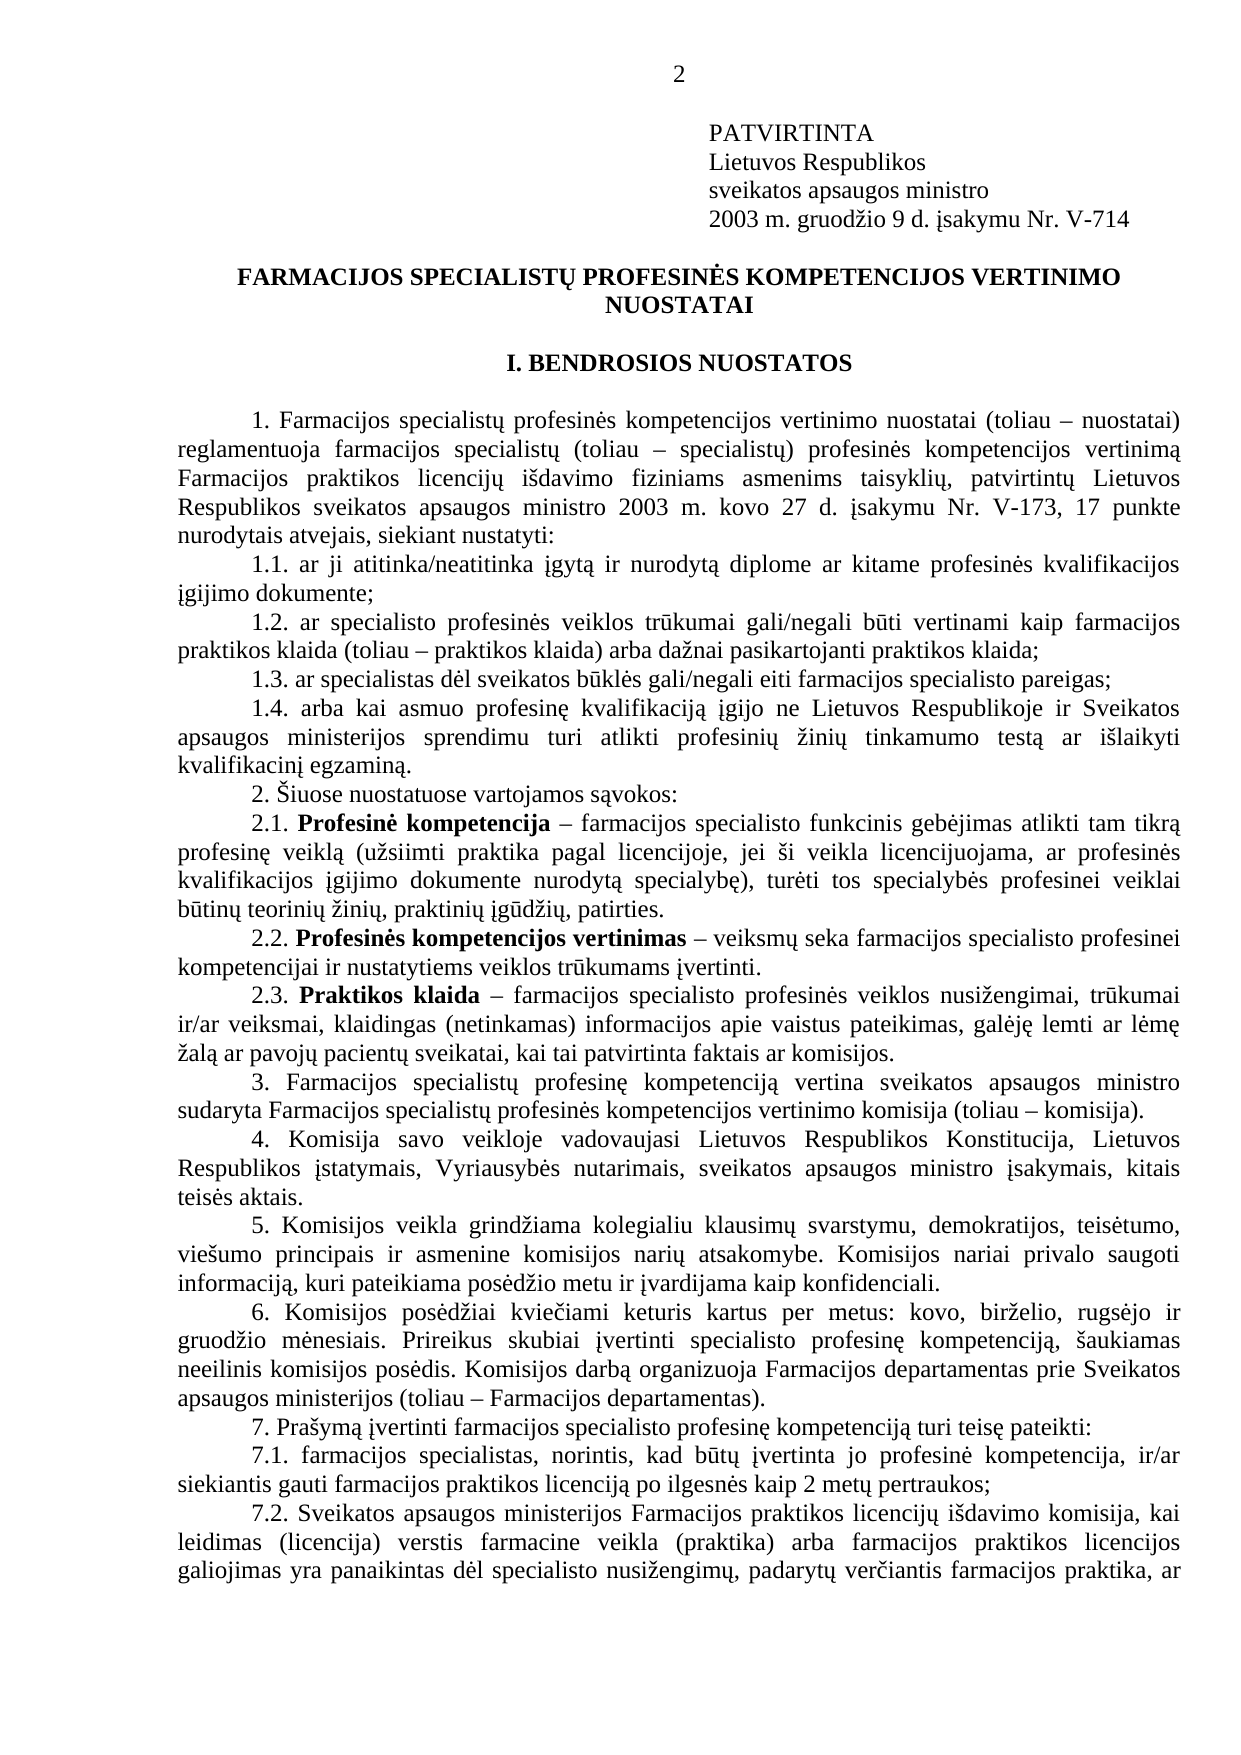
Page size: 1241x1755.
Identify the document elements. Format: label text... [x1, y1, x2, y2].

text 1.3. ar specialistas dėl sveikatos būklės gali/negali eiti farmacijos specialisto pareigas; [177, 664, 1181, 693]
text Lietuvos Respublikos [177, 147, 1181, 176]
text 5. Komisijos veikla grindžiama kolegialiu klausimų svarstymu, demokratijos, teisėtumo, viešumo principais ir asmenine komisijos narių atsakomybe. Komisijos nariai privalo saugoti informaciją, kuri pateikiama posėdžio metu ir įvardijama kaip konfidenciali. [177, 1211, 1181, 1297]
text 2.2. Profesinės kompetencijos vertinimas – veiksmų seka farmacijos specialisto profesinei kompetencijai ir nustatytiems veiklos trūkumams įvertinti. [177, 923, 1181, 981]
text 2003 m. gruodžio 9 d. įsakymu Nr. V-714 [177, 204, 1181, 233]
text 2. Šiuose nuostatuose vartojamos sąvokos: [177, 779, 1181, 808]
text PATVIRTINTA [709, 118, 1181, 147]
text 1.4. arba kai asmuo profesinę kvalifikaciją įgijo ne Lietuvos Respublikoje ir Sveikatos apsaugos ministerijos sprendimu turi atlikti profesinių žinių tinkamumo testą ar išlaikyti kvalifikacinį egzaminą. [177, 693, 1181, 779]
text 1. Farmacijos specialistų profesinės kompetencijos vertinimo nuostatai (toliau – nuostatai) reglamentuoja farmacijos specialistų (toliau – specialistų) profesinės kompetencijos vertinimą Farmacijos praktikos licencijų išdavimo fiziniams asmenims taisyklių, patvirtintų Lietuvos Respublikos sveikatos apsaugos ministro 2003 m. kovo 27 d. įsakymu Nr. V-173, 17 punkte nurodytais atvejais, siekiant nustatyti: [177, 406, 1181, 549]
text I. BENDROSIOS NUOSTATOS [177, 348, 1181, 377]
text 2.3. Praktikos klaida – farmacijos specialisto profesinės veiklos nusižengimai, trūkumai ir/ar veiksmai, klaidingas (netinkamas) informacijos apie vaistus pateikimas, galėję lemti ar lėmę žalą ar pavojų pacientų sveikatai, kai tai patvirtinta faktais ar komisijos. [177, 981, 1181, 1067]
text sveikatos apsaugos ministro [177, 176, 1181, 204]
text 4. Komisija savo veikloje vadovaujasi Lietuvos Respublikos Konstitucija, Lietuvos Respublikos įstatymais, Vyriausybės nutarimais, sveikatos apsaugos ministro įsakymais, kitais teisės aktais. [177, 1124, 1181, 1211]
text 6. Komisijos posėdžiai kviečiami keturis kartus per metus: kovo, birželio, rugsėjo ir gruodžio mėnesiais. Prireikus skubiai įvertinti specialisto profesinę kompetenciją, šaukiamas neeilinis komisijos posėdis. Komisijos darbą organizuoja Farmacijos departamentas prie Sveikatos apsaugos ministerijos (toliau – Farmacijos departamentas). [177, 1297, 1181, 1412]
text 3. Farmacijos specialistų profesinę kompetenciją vertina sveikatos apsaugos ministro sudaryta Farmacijos specialistų profesinės kompetencijos vertinimo komisija (toliau – komisija). [177, 1067, 1181, 1124]
text 2.1. Profesinė kompetencija – farmacijos specialisto funkcinis gebėjimas atlikti tam tikrą profesinę veiklą (užsiimti praktika pagal licencijoje, jei ši veikla licencijuojama, ar profesinės kvalifikacijos įgijimo dokumente nurodytą specialybę), turėti tos specialybės profesinei veiklai būtinų teorinių žinių, praktinių įgūdžių, patirties. [177, 808, 1181, 923]
text FARMACIJOS SPECIALISTŲ PROFESINĖS KOMPETENCIJOS VERTINIMO NUOSTATAI [177, 262, 1181, 319]
text 7. Prašymą įvertinti farmacijos specialisto profesinę kompetenciją turi teisę pateikti: [177, 1412, 1181, 1441]
text 1.2. ar specialisto profesinės veiklos trūkumai gali/negali būti vertinami kaip farmacijos praktikos klaida (toliau – praktikos klaida) arba dažnai pasikartojanti praktikos klaida; [177, 607, 1181, 664]
text 7.2. Sveikatos apsaugos ministerijos Farmacijos praktikos licencijų išdavimo komisija, kai leidimas (licencija) verstis farmacine veikla (praktika) arba farmacijos praktikos licencijos galiojimas yra panaikintas dėl specialisto nusižengimų, padarytų verčiantis farmacijos praktika, ar [177, 1498, 1181, 1584]
text 1.1. ar ji atitinka/neatitinka įgytą ir nurodytą diplome ar kitame profesinės kvalifikacijos įgijimo dokumente; [177, 549, 1181, 607]
text 7.1. farmacijos specialistas, norintis, kad būtų įvertinta jo profesinė kompetencija, ir/ar siekiantis gauti farmacijos praktikos licenciją po ilgesnės kaip 2 metų pertraukos; [177, 1441, 1181, 1498]
